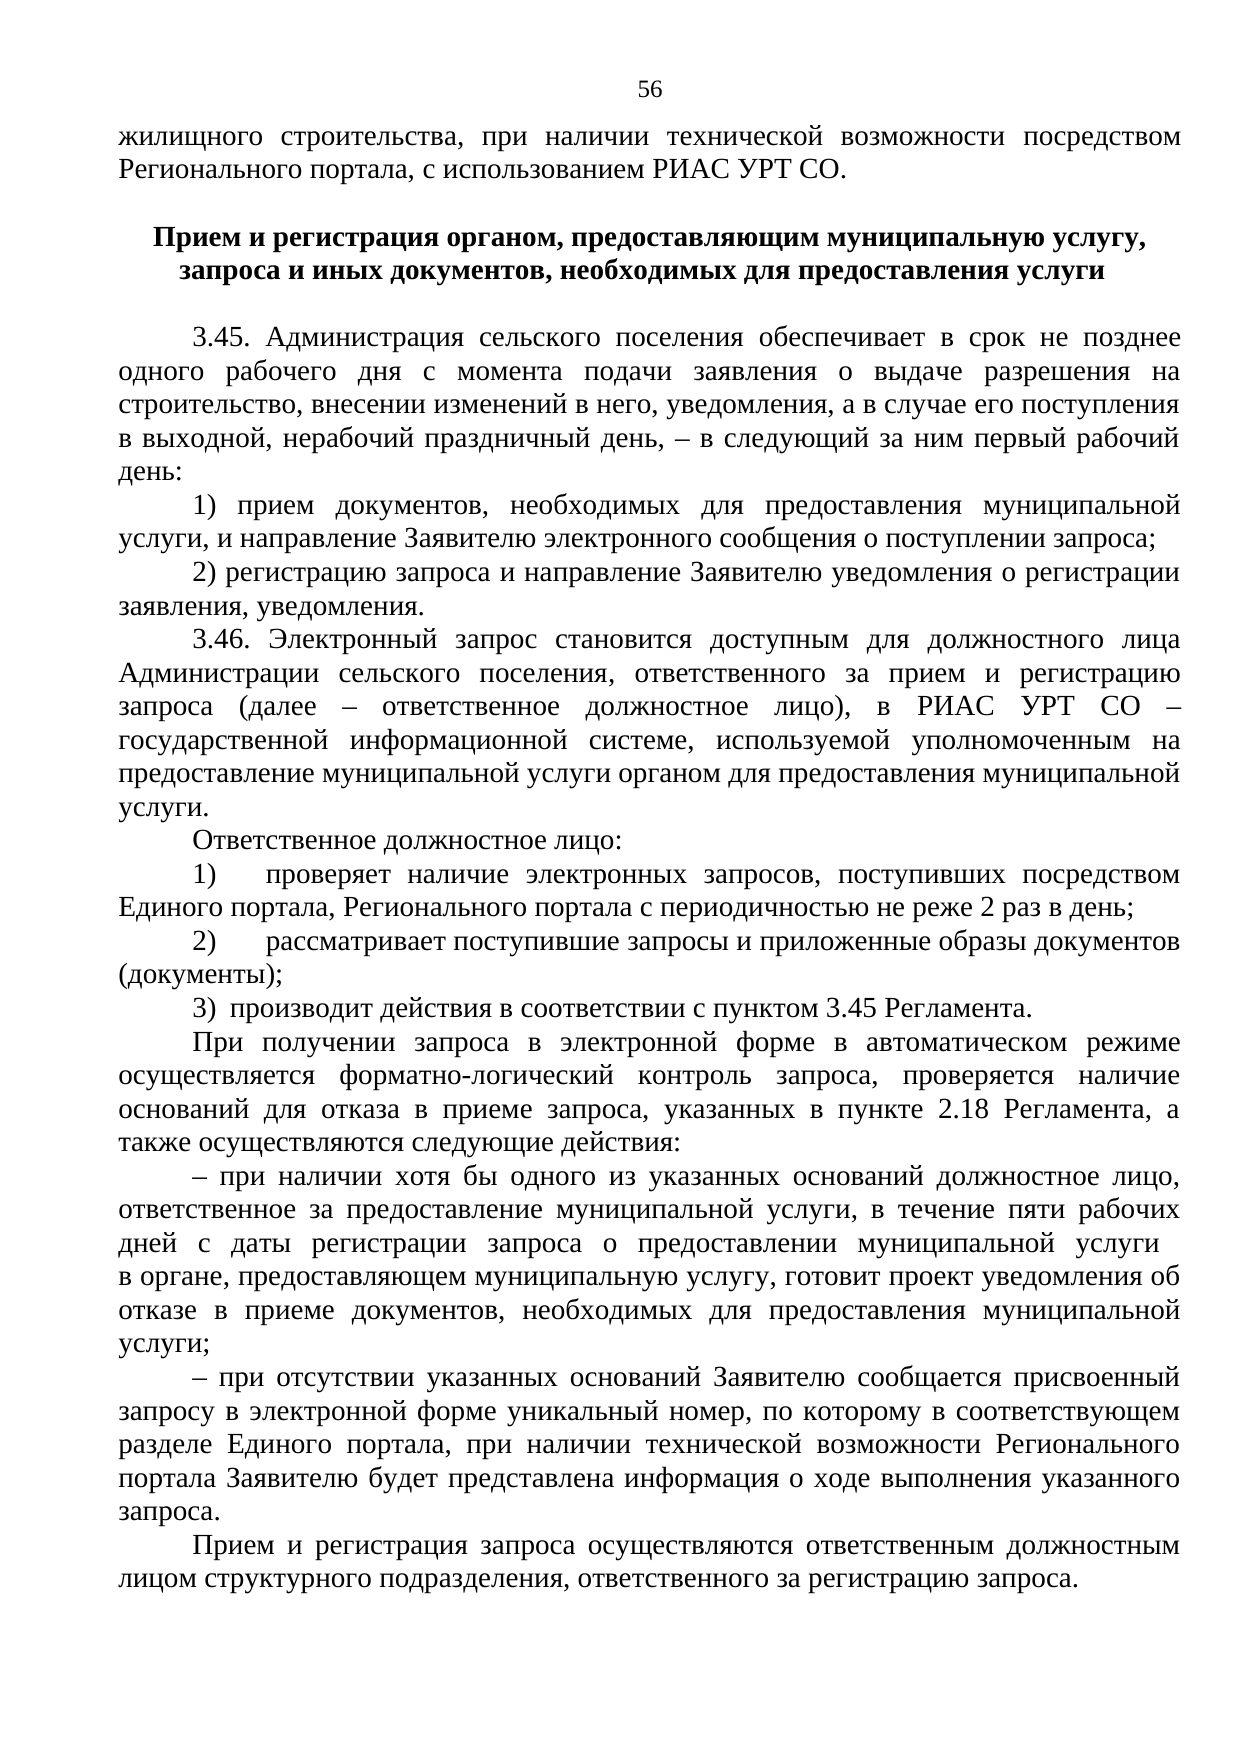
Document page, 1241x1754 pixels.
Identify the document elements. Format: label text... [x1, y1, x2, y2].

list проверяет наличие электронных запросов, поступивших посредством Единого портала, Регионального портала с периодичностью не реже 2 раз в день; [118, 856, 1181, 923]
text – при отсутствии указанных оснований Заявителю сообщается присвоенный запросу в электронной форме уникальный номер, по которому в соответствующем разделе Единого портала, при наличии технической возможности Регионального портала Заявителю будет представлена информация о ходе выполнения указанного запроса. [118, 1359, 1181, 1527]
text 3.45. Администрация сельского поселения обеспечивает в срок не позднее одного рабочего дня с момента подачи заявления о выдаче разрешения на строительство, внесении изменений в него, уведомления, а в случае его поступления в выходной, нерабочий праздничный день, – в следующий за ним первый рабочий день: [118, 319, 1181, 487]
text При получении запроса в электронной форме в автоматическом режиме осуществляется форматно-логический контроль запроса, проверяется наличие оснований для отказа в приеме запроса, указанных в пункте 2.18 Регламента, а также осуществляются следующие действия: [118, 1024, 1181, 1158]
text 2) регистрацию запроса и направление Заявителю уведомления о регистрации заявления, уведомления. [118, 554, 1181, 621]
text Ответственное должностное лицо: [118, 822, 1181, 856]
text 3.46. Электронный запрос становится доступным для должностного лица Администрации сельского поселения, ответственного за прием и регистрацию запроса (далее – ответственное должностное лицо), в РИАС УРТ СО – государственной информационной системе, используемой уполномоченным на предоставление муниципальной услуги органом для предоставления муниципальной услуги. [118, 621, 1181, 822]
text Прием и регистрация органом, предоставляющим муниципальную услугу, запроса и иных документов, необходимых для предоставления услуги [118, 219, 1181, 286]
text жилищного строительства, при наличии технической возможности посредством Регионального портала, с использованием РИАС УРТ СО. [118, 118, 1181, 185]
text – при наличии хотя бы одного из указанных оснований должностное лицо, ответственное за предоставление муниципальной услуги, в течение пяти рабочих дней с даты регистрации запроса о предоставлении муниципальной услуги в органе, предоставляющем муниципальную услугу, готовит проект уведомления об отказе в приеме документов, необходимых для предоставления муниципальной услуги; [118, 1158, 1181, 1359]
list рассматривает поступившие запросы и приложенные образы документов (документы); [118, 923, 1181, 990]
list производит действия в соответствии с пунктом 3.45 Регламента. [192, 990, 1181, 1024]
text Прием и регистрация запроса осуществляются ответственным должностным лицом структурного подразделения, ответственного за регистрацию запроса. [118, 1527, 1181, 1594]
text 1) прием документов, необходимых для предоставления муниципальной услуги, и направление Заявителю электронного сообщения о поступлении запроса; [118, 487, 1181, 554]
